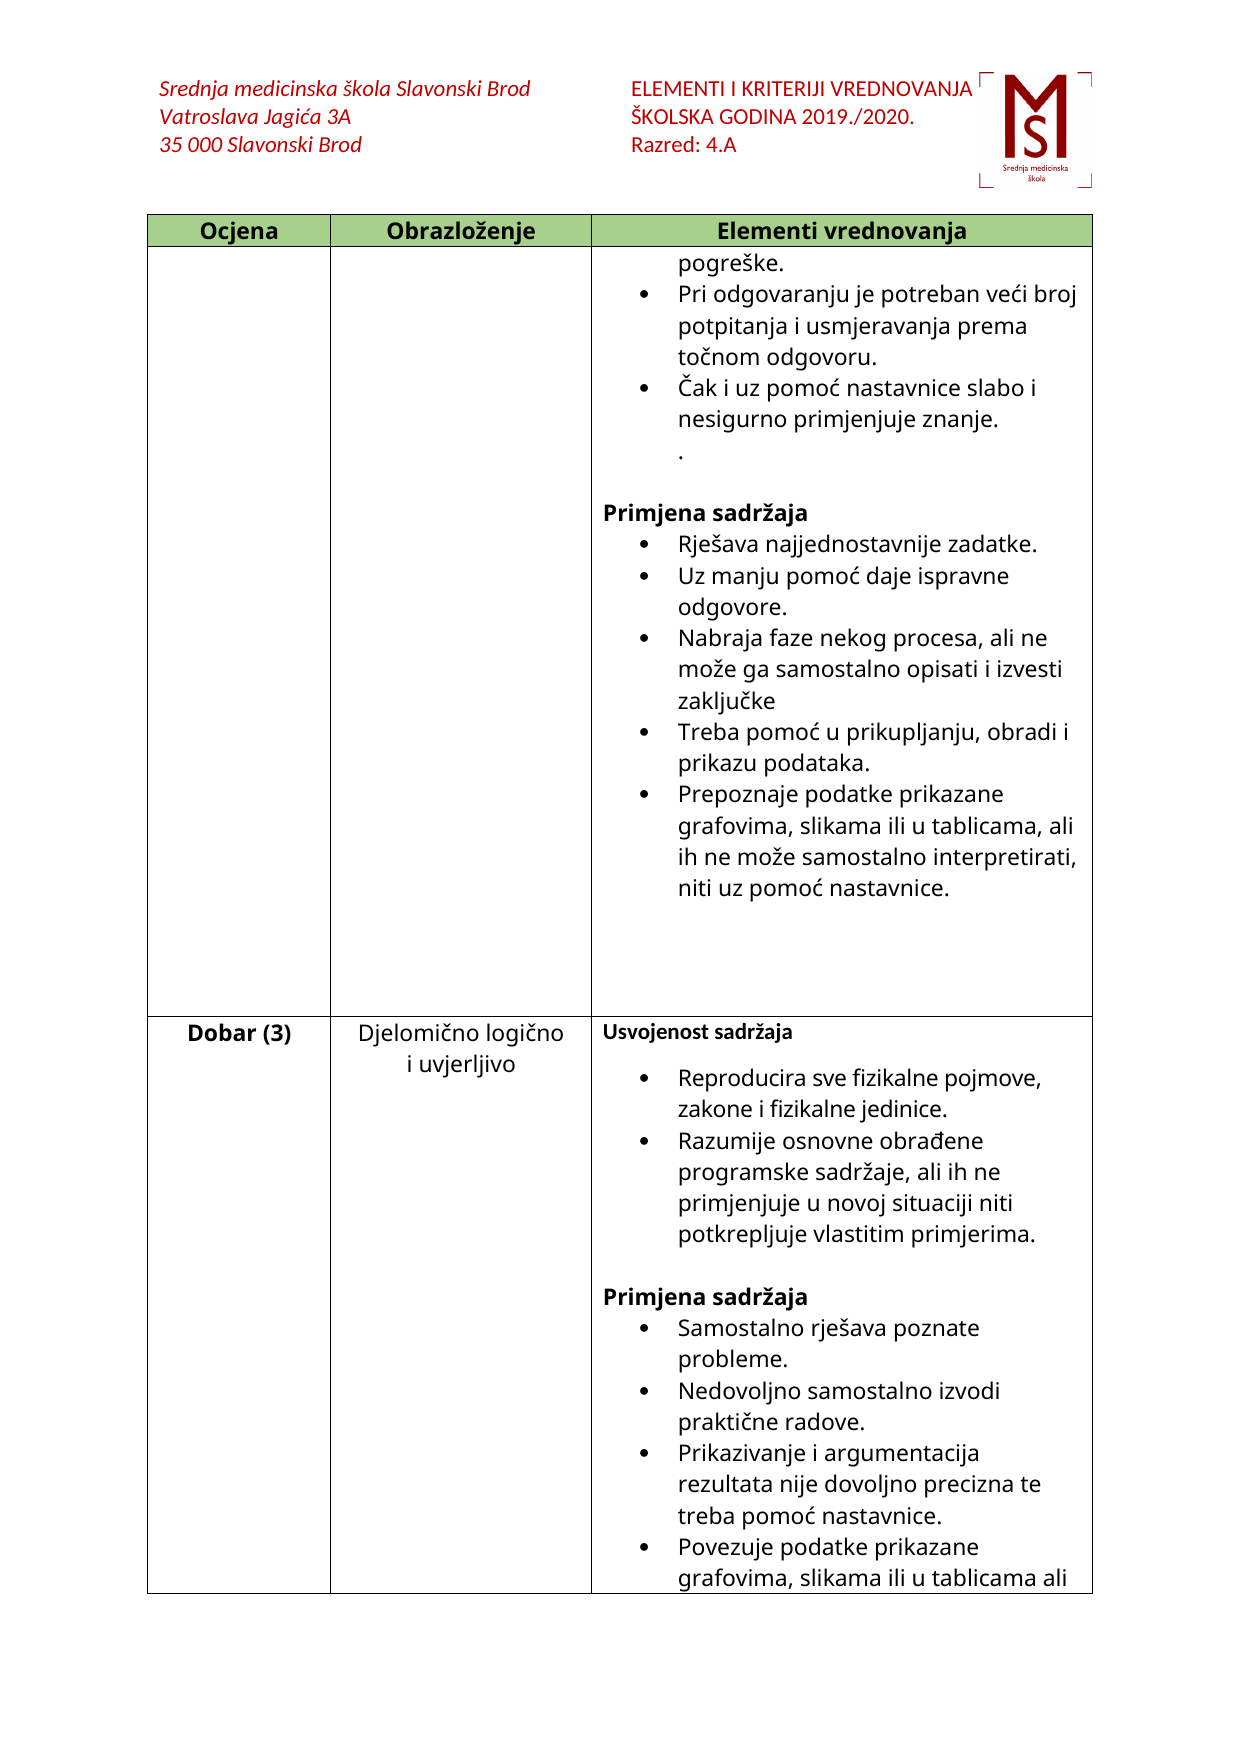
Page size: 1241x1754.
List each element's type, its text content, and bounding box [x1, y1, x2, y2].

table_header Obrazloženje [331, 215, 591, 246]
table_cell Dobar (3) [148, 1017, 330, 1593]
table_cell Usvojenost sadržaja Poznaje osnovne fizikalne pojmove, zakone i fizikalne jedinice. Odgovara po sjećanju bez dubljeg razumijevanja nastavnih sadržaja. Nastavnica mu/joj pomaže kod odgovaranja postavljajući pomoćna pitanja na koja uvijek ne odgovara sigurno. U izražavanju radi formalne pogreške. Pri odgovaranju je potreban veći broj potpitanja i usmjeravanja prema točnom odgovoru. Čak i uz pomoć nastavnice slabo i nesigurno primjenjuje znanje. . Primjena sadržaja Rješava najjednostavnije zadatke. Uz manju pomoć daje ispravne odgovore. Nabraja faze nekog procesa, ali ne može ga samostalno opisati i izvesti zaključke Treba pomoć u prikupljanju, obradi i prikazu podataka. Prepoznaje podatke prikazane grafovima, slikama ili u tablicama, ali ih ne može samostalno interpretirati, niti uz pomoć nastavnice. [592, 247, 1092, 1016]
table_cell Djelomično logično i uvjerljivo [331, 1017, 591, 1593]
table_cell Usvojenost sadržaja Reproducira sve fizikalne pojmove, zakone i fizikalne jedinice. Razumije osnovne obrađene programske sadržaje, ali ih ne primjenjuje u novoj situaciji niti potkrepljuje vlastitim primjerima. Primjena sadržaja Samostalno rješava poznate probleme. Nedovoljno samostalno izvodi praktične radove. Prikazivanje i argumentacija rezultata nije dovoljno precizna te treba pomoć nastavnice. Povezuje podatke prikazane grafovima, slikama ili u tablicama ali ih interpretira uz pomoć nastavnice. Samostalno prikuplja i obrađuje podatke te ih prikazuje. Prepoznaje podatke prikazane grafovima, slikama ili u tablicama, ali ih interpretira samo uz pomoć. [592, 1017, 1092, 1593]
table_header Ocjena [148, 215, 330, 246]
table_header Elementi vrednovanja [592, 215, 1092, 246]
table_cell [148, 247, 330, 1016]
table_cell [331, 247, 591, 1016]
